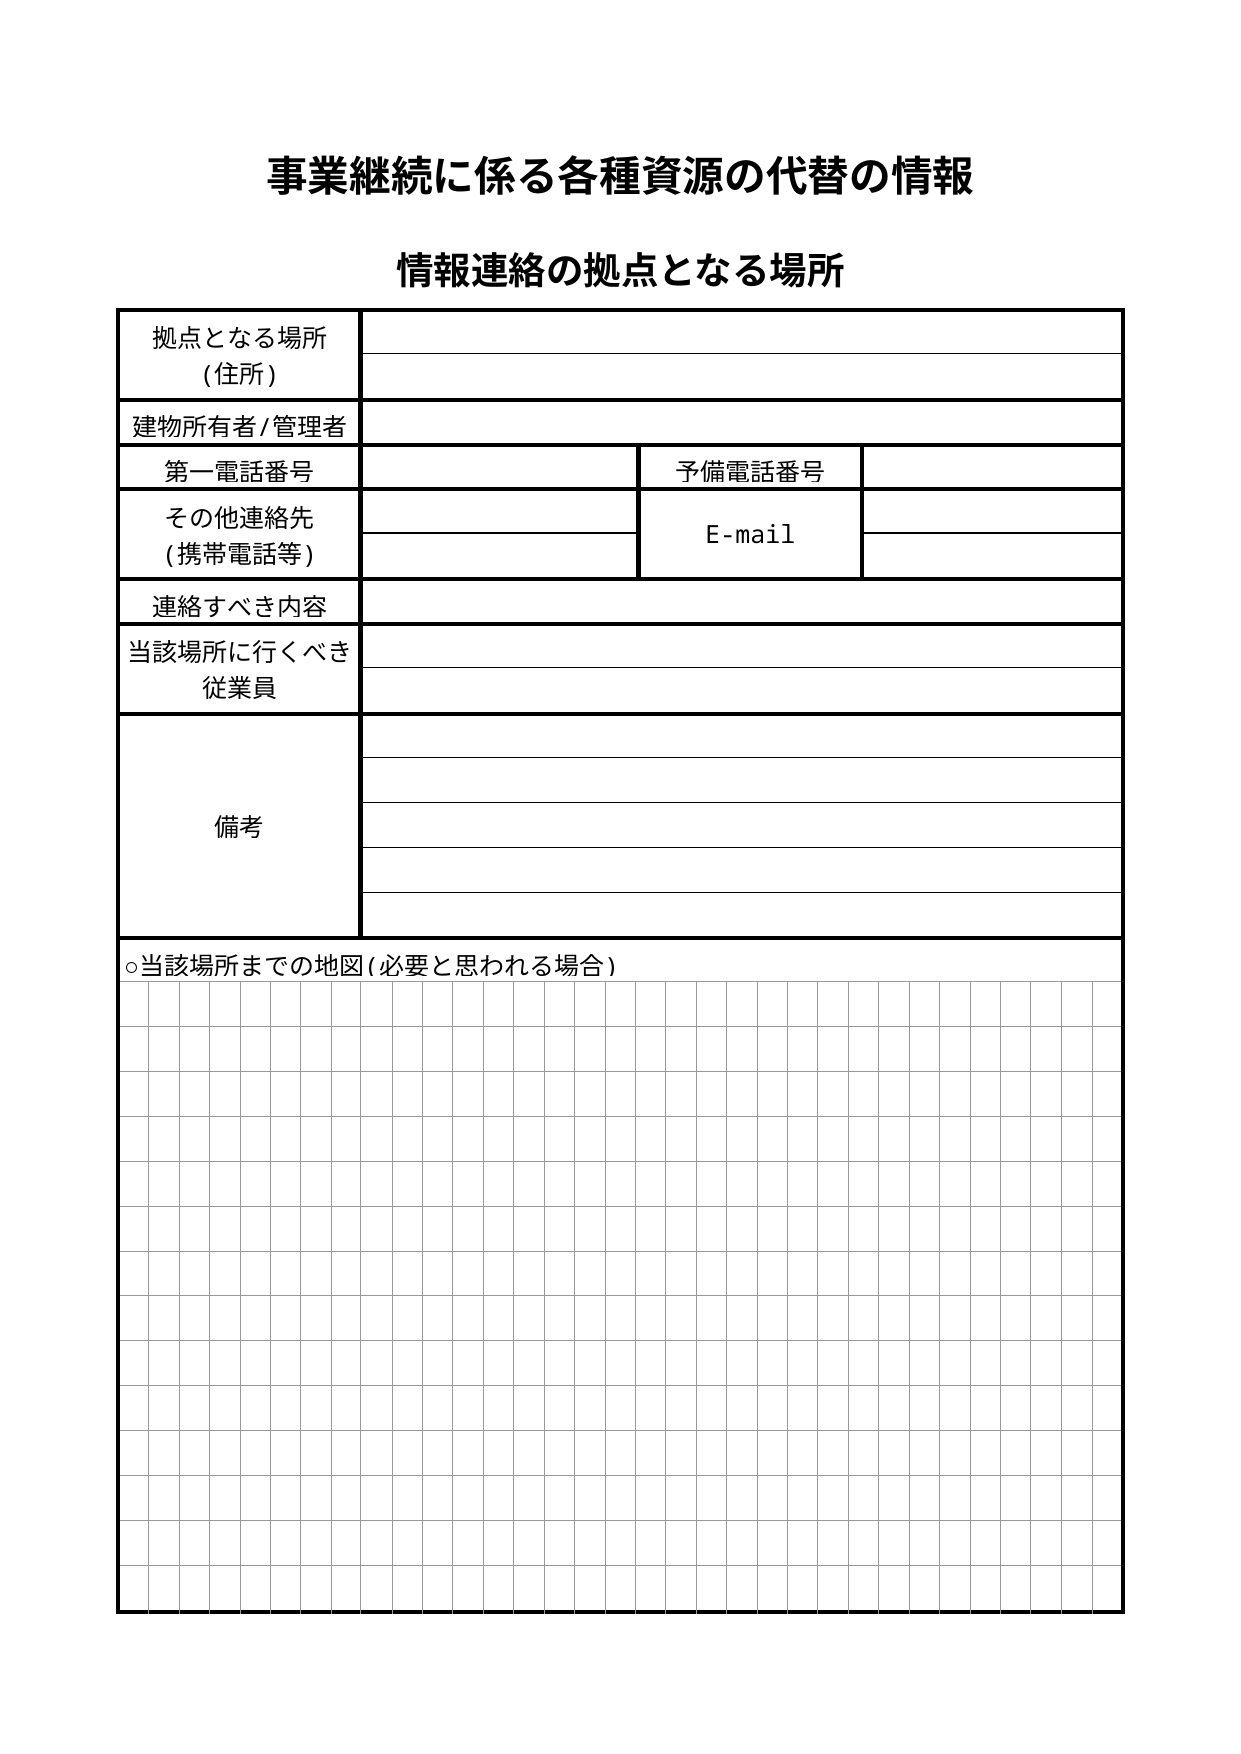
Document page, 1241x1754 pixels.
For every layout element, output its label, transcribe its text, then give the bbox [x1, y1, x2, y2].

table_cell [697, 1162, 726, 1206]
table_cell [697, 1027, 726, 1071]
table_cell [758, 1252, 787, 1295]
table_cell [971, 1431, 1000, 1475]
table_cell [332, 1431, 360, 1475]
table_cell [758, 1341, 787, 1385]
table_cell [636, 1162, 665, 1206]
table_cell [971, 1117, 1000, 1161]
table_cell [423, 1296, 452, 1340]
table_cell [879, 1072, 909, 1116]
table_cell [1001, 1027, 1030, 1071]
table_cell [864, 534, 1121, 577]
table_cell [1001, 1296, 1030, 1340]
table_cell [301, 1431, 331, 1475]
table_cell [575, 1431, 605, 1475]
table_cell [1093, 1341, 1121, 1385]
table_cell [575, 1252, 605, 1295]
table_cell [1031, 1207, 1061, 1251]
table_cell [636, 1117, 665, 1161]
table_cell [1093, 1296, 1121, 1340]
table_cell 連絡すべき内容 [120, 581, 358, 622]
table_cell [453, 1027, 483, 1071]
table_cell [1093, 982, 1121, 1026]
table_cell E-mail [641, 491, 860, 577]
table_cell [606, 1207, 635, 1251]
table_cell [241, 1386, 270, 1430]
table_cell [971, 1162, 1000, 1206]
table_cell [940, 1252, 970, 1295]
table_cell [697, 1072, 726, 1116]
table_cell [363, 668, 1121, 712]
table_cell [332, 1566, 360, 1610]
table_cell [210, 1162, 240, 1206]
table_cell [879, 1476, 909, 1520]
table_cell [545, 1117, 574, 1161]
table_cell [575, 1386, 605, 1430]
table_cell [363, 848, 1121, 891]
table_cell [1031, 982, 1061, 1026]
table_cell [849, 1207, 878, 1251]
table_cell [864, 447, 1121, 487]
table_cell [1001, 1476, 1030, 1520]
table_cell [180, 1027, 209, 1071]
table_cell [940, 982, 970, 1026]
table_cell [849, 1386, 878, 1430]
table_cell [453, 982, 483, 1026]
table_cell [210, 1252, 240, 1295]
table_cell [818, 1341, 848, 1385]
table_cell [453, 1386, 483, 1430]
table_cell 予備電話番号 [641, 447, 860, 487]
table_cell [120, 1476, 148, 1520]
table_cell [636, 1341, 665, 1385]
table_cell [363, 893, 1121, 936]
table_cell [241, 1252, 270, 1295]
table_cell [910, 1072, 939, 1116]
table_cell [423, 1431, 452, 1475]
table_cell [879, 982, 909, 1026]
table_cell [453, 1431, 483, 1475]
table_cell [423, 1476, 452, 1520]
table_cell [180, 1431, 209, 1475]
table_cell [120, 1431, 148, 1475]
table_cell [971, 982, 1000, 1026]
table_cell [940, 1027, 970, 1071]
table_cell [332, 982, 360, 1026]
table_cell [180, 1476, 209, 1520]
table_cell [666, 1521, 696, 1565]
table_cell [484, 1162, 513, 1206]
table_cell [271, 1521, 300, 1565]
table_cell [363, 803, 1121, 846]
table_cell [575, 1566, 605, 1610]
table_cell [332, 1252, 360, 1295]
table_cell [149, 1117, 179, 1161]
table_cell [575, 982, 605, 1026]
table_cell [575, 1521, 605, 1565]
table_cell [332, 1476, 360, 1520]
table_cell [971, 1521, 1000, 1565]
table_cell [484, 1207, 513, 1251]
table_cell [818, 1207, 848, 1251]
table_cell [393, 1207, 422, 1251]
table_cell [361, 1252, 392, 1295]
table_cell [120, 1117, 148, 1161]
table_cell [879, 1027, 909, 1071]
table_cell [484, 1386, 513, 1430]
table_cell [271, 1207, 300, 1251]
table_cell [1093, 1027, 1121, 1071]
table_cell [818, 1566, 848, 1610]
table_cell [575, 1027, 605, 1071]
table_cell [271, 1162, 300, 1206]
table_cell [971, 1386, 1000, 1430]
table_cell [940, 1207, 970, 1251]
table_cell [575, 1341, 605, 1385]
table_cell [910, 1521, 939, 1565]
table_cell [879, 1296, 909, 1340]
table_cell [423, 1521, 452, 1565]
table_cell [120, 1252, 148, 1295]
table_cell [1031, 1072, 1061, 1116]
table_cell 建物所有者/管理者 [120, 402, 358, 442]
table_cell [971, 1207, 1000, 1251]
table_cell [727, 1162, 757, 1206]
table_cell [1062, 1386, 1092, 1430]
table_cell [697, 1252, 726, 1295]
table_cell [149, 1341, 179, 1385]
table_cell [575, 1162, 605, 1206]
table_cell [606, 1162, 635, 1206]
table_cell [849, 1341, 878, 1385]
table_cell [545, 1341, 574, 1385]
table_cell [120, 1566, 148, 1610]
table_cell [361, 1521, 392, 1565]
table_cell その他連絡先 (携帯電話等) [120, 491, 358, 577]
table_cell [697, 1207, 726, 1251]
table_cell [818, 1162, 848, 1206]
table_cell [423, 1207, 452, 1251]
table_cell [666, 1252, 696, 1295]
table_cell [241, 1162, 270, 1206]
table_cell [514, 1117, 544, 1161]
table_cell [697, 1521, 726, 1565]
table_cell [514, 1296, 544, 1340]
table_cell [971, 1072, 1000, 1116]
table_cell [636, 1566, 665, 1610]
table_cell [849, 1296, 878, 1340]
table_cell [210, 1341, 240, 1385]
table_cell [606, 1252, 635, 1295]
table_cell [149, 982, 179, 1026]
table_cell [879, 1117, 909, 1161]
table_cell [361, 1162, 392, 1206]
table_cell [120, 1027, 148, 1071]
table_cell [910, 982, 939, 1026]
table_cell [545, 1072, 574, 1116]
table_cell [879, 1252, 909, 1295]
table_cell [666, 1072, 696, 1116]
table_cell [849, 1476, 878, 1520]
table_cell [940, 1072, 970, 1116]
table_cell [332, 1341, 360, 1385]
table_cell [636, 982, 665, 1026]
table_cell [120, 1207, 148, 1251]
table_cell [393, 1521, 422, 1565]
table_cell [120, 1521, 148, 1565]
table_cell [393, 1341, 422, 1385]
table_cell [423, 1252, 452, 1295]
table_cell [393, 1476, 422, 1520]
table_cell [818, 1117, 848, 1161]
table_cell [514, 1027, 544, 1071]
table_cell [1001, 1162, 1030, 1206]
table_cell [666, 1476, 696, 1520]
table_cell [788, 1252, 817, 1295]
table_cell [1001, 1072, 1030, 1116]
table_cell [818, 1521, 848, 1565]
table_cell [301, 1117, 331, 1161]
table_cell [849, 1252, 878, 1295]
table_cell [727, 982, 757, 1026]
table_cell [1001, 1207, 1030, 1251]
table_cell [727, 1296, 757, 1340]
table_cell [636, 1207, 665, 1251]
table_cell [606, 1431, 635, 1475]
table_cell [1031, 1162, 1061, 1206]
table_cell [1093, 1521, 1121, 1565]
table_cell [758, 1117, 787, 1161]
table_cell [1031, 1117, 1061, 1161]
table_cell [1031, 1341, 1061, 1385]
table_cell [301, 1386, 331, 1430]
table_cell [879, 1341, 909, 1385]
table_cell [636, 1476, 665, 1520]
table_cell [393, 982, 422, 1026]
table_cell [1001, 982, 1030, 1026]
table_cell [241, 1566, 270, 1610]
table_cell [910, 1027, 939, 1071]
table_cell [241, 1431, 270, 1475]
table_cell [727, 1252, 757, 1295]
table_cell [120, 1162, 148, 1206]
table_cell [1062, 1341, 1092, 1385]
table_cell [758, 982, 787, 1026]
table_cell [1001, 1117, 1030, 1161]
table_cell [120, 1386, 148, 1430]
table_cell [423, 1072, 452, 1116]
table_cell [484, 1027, 513, 1071]
table_cell [180, 1521, 209, 1565]
table_cell [940, 1566, 970, 1610]
table_cell [1062, 1296, 1092, 1340]
table_cell [727, 1117, 757, 1161]
table_cell [361, 1386, 392, 1430]
table_cell [849, 1072, 878, 1116]
table_cell [545, 1386, 574, 1430]
table_cell [149, 1027, 179, 1071]
table_cell [361, 1566, 392, 1610]
table_cell [606, 1027, 635, 1071]
table_cell [120, 1072, 148, 1116]
table_cell [361, 1476, 392, 1520]
table_cell [788, 1027, 817, 1071]
table_cell [514, 1476, 544, 1520]
table_cell [149, 1162, 179, 1206]
table_cell [149, 1386, 179, 1430]
table_cell [849, 1566, 878, 1610]
table_cell [910, 1162, 939, 1206]
table_cell [788, 1117, 817, 1161]
table_cell [180, 982, 209, 1026]
table_cell [1062, 1566, 1092, 1610]
table_cell [332, 1386, 360, 1430]
table_cell [971, 1341, 1000, 1385]
table_cell [301, 1341, 331, 1385]
table_cell [301, 982, 331, 1026]
table_cell [606, 982, 635, 1026]
table_cell [788, 1521, 817, 1565]
table_cell [666, 1162, 696, 1206]
table_cell [210, 1117, 240, 1161]
table_cell [363, 758, 1121, 802]
table_cell [666, 1027, 696, 1071]
table_cell [361, 1117, 392, 1161]
table_cell [301, 1566, 331, 1610]
table_cell [332, 1072, 360, 1116]
table_cell [149, 1207, 179, 1251]
table_cell [697, 1431, 726, 1475]
table_cell [1031, 1476, 1061, 1520]
table_cell 第一電話番号 [120, 447, 358, 487]
table_cell [514, 1072, 544, 1116]
table_cell [361, 1296, 392, 1340]
table_cell [818, 1252, 848, 1295]
table_cell [818, 982, 848, 1026]
table_cell [149, 1431, 179, 1475]
table_cell [1093, 1566, 1121, 1610]
table_cell [940, 1117, 970, 1161]
table_cell [1062, 1072, 1092, 1116]
table_cell [514, 1386, 544, 1430]
table_cell [393, 1252, 422, 1295]
table_cell [149, 1296, 179, 1340]
table_cell [453, 1341, 483, 1385]
table_cell [758, 1072, 787, 1116]
table_cell [606, 1072, 635, 1116]
table_cell [453, 1072, 483, 1116]
table_cell [910, 1476, 939, 1520]
table_cell [332, 1117, 360, 1161]
table_cell [393, 1072, 422, 1116]
table_cell [423, 1566, 452, 1610]
table_cell [910, 1566, 939, 1610]
table_cell [361, 1027, 392, 1071]
table_cell [849, 1521, 878, 1565]
table_cell [788, 1296, 817, 1340]
table_cell [210, 1386, 240, 1430]
table_cell [180, 1162, 209, 1206]
table_cell [545, 1431, 574, 1475]
table_cell [606, 1476, 635, 1520]
table_cell [606, 1386, 635, 1430]
table_cell [1062, 1117, 1092, 1161]
table_cell [1093, 1072, 1121, 1116]
table_cell [423, 982, 452, 1026]
table_cell [1093, 1431, 1121, 1475]
table_cell [484, 1521, 513, 1565]
table_cell [1031, 1521, 1061, 1565]
table_cell [545, 1566, 574, 1610]
table_cell [971, 1476, 1000, 1520]
table_cell [697, 1386, 726, 1430]
table_cell [271, 1296, 300, 1340]
table_cell [484, 1476, 513, 1520]
table_cell [545, 1296, 574, 1340]
table_cell [910, 1252, 939, 1295]
table_cell [575, 1296, 605, 1340]
table_cell [514, 1341, 544, 1385]
table_cell [484, 1431, 513, 1475]
table_cell [514, 1521, 544, 1565]
table_cell [666, 1296, 696, 1340]
table_cell [180, 1566, 209, 1610]
table_cell [666, 1341, 696, 1385]
table_cell [575, 1207, 605, 1251]
table_cell [788, 1072, 817, 1116]
title 情報連絡の拠点となる場所 [118, 241, 1122, 295]
table_cell [971, 1252, 1000, 1295]
table_cell [1001, 1521, 1030, 1565]
table_cell [210, 1566, 240, 1610]
table_cell [180, 1207, 209, 1251]
table_cell [271, 1476, 300, 1520]
table_cell [636, 1252, 665, 1295]
table_cell [575, 1476, 605, 1520]
table_cell [149, 1566, 179, 1610]
table_cell [879, 1207, 909, 1251]
table_cell [758, 1386, 787, 1430]
table_cell [210, 1072, 240, 1116]
table_cell [149, 1072, 179, 1116]
table_cell [666, 1117, 696, 1161]
table_cell [484, 1296, 513, 1340]
table_cell [363, 716, 1121, 757]
table_cell [606, 1521, 635, 1565]
table_cell [758, 1162, 787, 1206]
table_cell [940, 1341, 970, 1385]
table_cell [361, 982, 392, 1026]
table_cell [210, 1207, 240, 1251]
table_cell [1062, 1431, 1092, 1475]
table_cell [1001, 1341, 1030, 1385]
table_cell [697, 1117, 726, 1161]
table_cell [545, 1162, 574, 1206]
title 事業継続に係る各種資源の代替の情報 [118, 143, 1122, 203]
table_cell [864, 491, 1121, 532]
table_cell [301, 1296, 331, 1340]
table_cell [1001, 1386, 1030, 1430]
table_cell [1031, 1566, 1061, 1610]
table_cell [241, 1117, 270, 1161]
table_cell [788, 1341, 817, 1385]
table_cell [849, 1027, 878, 1071]
table_cell [1093, 1252, 1121, 1295]
table_cell [301, 1072, 331, 1116]
table_cell [363, 354, 1121, 397]
table_cell [210, 1027, 240, 1071]
table_cell [879, 1431, 909, 1475]
table_cell [453, 1476, 483, 1520]
table_cell ○当該場所までの地図(必要と思われる場合) [120, 940, 1121, 981]
table_cell [727, 1027, 757, 1071]
table_cell [758, 1521, 787, 1565]
table_cell [545, 982, 574, 1026]
table_cell [423, 1027, 452, 1071]
table_cell [818, 1431, 848, 1475]
table_cell [210, 1521, 240, 1565]
table_cell [1001, 1431, 1030, 1475]
table_cell [180, 1072, 209, 1116]
table_cell [332, 1162, 360, 1206]
table_cell [241, 1341, 270, 1385]
table_cell [484, 1117, 513, 1161]
table_cell [879, 1162, 909, 1206]
table_cell [697, 1341, 726, 1385]
table_cell [545, 1521, 574, 1565]
table_cell [1093, 1476, 1121, 1520]
table_cell [818, 1476, 848, 1520]
table_cell [120, 1296, 148, 1340]
table_cell [453, 1207, 483, 1251]
table_cell [849, 1162, 878, 1206]
table_cell [393, 1027, 422, 1071]
table_cell [180, 1252, 209, 1295]
table_cell [971, 1566, 1000, 1610]
table_cell [727, 1386, 757, 1430]
table_cell [666, 1431, 696, 1475]
table_cell [758, 1566, 787, 1610]
table_cell [484, 1252, 513, 1295]
table_cell [636, 1386, 665, 1430]
table_cell [606, 1341, 635, 1385]
table_cell [361, 1207, 392, 1251]
table_cell [393, 1162, 422, 1206]
table_cell [484, 982, 513, 1026]
table_cell [636, 1521, 665, 1565]
table_cell [210, 1296, 240, 1340]
table_cell [271, 1566, 300, 1610]
table_cell [180, 1117, 209, 1161]
table_header [363, 312, 1121, 353]
table_cell [940, 1476, 970, 1520]
table_cell [271, 1117, 300, 1161]
table_cell [1093, 1207, 1121, 1251]
table_cell [423, 1341, 452, 1385]
table_cell [393, 1386, 422, 1430]
table_cell [241, 1521, 270, 1565]
table_cell [301, 1162, 331, 1206]
table_cell [363, 626, 1121, 667]
table_cell [1093, 1386, 1121, 1430]
table_cell [910, 1386, 939, 1430]
table_cell [727, 1431, 757, 1475]
table_cell [788, 1476, 817, 1520]
table_cell [363, 402, 1121, 442]
table_cell [393, 1117, 422, 1161]
table_cell [271, 982, 300, 1026]
table_cell [423, 1386, 452, 1430]
table_cell [271, 1027, 300, 1071]
table_cell [575, 1117, 605, 1161]
table_cell 備考 [120, 716, 358, 936]
table_cell [514, 982, 544, 1026]
table_cell [1062, 1521, 1092, 1565]
table_cell [788, 1207, 817, 1251]
table_cell [453, 1521, 483, 1565]
table_cell [545, 1027, 574, 1071]
table_cell [453, 1252, 483, 1295]
table_cell [423, 1162, 452, 1206]
table_cell [241, 1072, 270, 1116]
table_cell [727, 1072, 757, 1116]
table_cell [666, 1566, 696, 1610]
table_cell [575, 1072, 605, 1116]
table_cell [910, 1341, 939, 1385]
table_cell [849, 1117, 878, 1161]
table_cell [758, 1431, 787, 1475]
table_cell [453, 1566, 483, 1610]
table_cell [818, 1027, 848, 1071]
table_cell [363, 491, 636, 532]
table_cell [271, 1386, 300, 1430]
table_cell [727, 1341, 757, 1385]
table_cell [271, 1252, 300, 1295]
table_cell [697, 1476, 726, 1520]
table_cell [149, 1252, 179, 1295]
table_cell [361, 1072, 392, 1116]
table_cell [1062, 1027, 1092, 1071]
table_cell 当該場所に行くべき従業員 [120, 626, 358, 712]
table_cell [484, 1341, 513, 1385]
table_cell [636, 1027, 665, 1071]
table_cell [1062, 1162, 1092, 1206]
table_cell [666, 1386, 696, 1430]
table_cell [758, 1027, 787, 1071]
table_cell [697, 1296, 726, 1340]
table_cell [606, 1566, 635, 1610]
table_cell [301, 1252, 331, 1295]
table_cell [879, 1566, 909, 1610]
table_cell [545, 1252, 574, 1295]
table_cell [453, 1117, 483, 1161]
table_cell [180, 1296, 209, 1340]
table_cell [758, 1296, 787, 1340]
table_cell [788, 1162, 817, 1206]
table_cell [393, 1431, 422, 1475]
table_cell [879, 1386, 909, 1430]
table_cell [636, 1431, 665, 1475]
table_cell [727, 1476, 757, 1520]
table_cell [241, 1296, 270, 1340]
table_cell [180, 1386, 209, 1430]
table_cell [971, 1296, 1000, 1340]
table_cell [332, 1027, 360, 1071]
table_cell [332, 1207, 360, 1251]
table_cell [697, 982, 726, 1026]
table_cell [453, 1296, 483, 1340]
table_cell [788, 1386, 817, 1430]
table_cell [788, 982, 817, 1026]
table_cell [849, 982, 878, 1026]
table_cell [758, 1476, 787, 1520]
table_cell [241, 1207, 270, 1251]
table_cell [910, 1207, 939, 1251]
table_cell [849, 1431, 878, 1475]
table_cell [1093, 1162, 1121, 1206]
table_cell [393, 1296, 422, 1340]
table_cell [514, 1431, 544, 1475]
table_cell [606, 1296, 635, 1340]
table_cell [971, 1027, 1000, 1071]
table_cell [636, 1296, 665, 1340]
table_cell [545, 1207, 574, 1251]
table_cell [940, 1162, 970, 1206]
table_cell [1001, 1252, 1030, 1295]
table_cell [149, 1521, 179, 1565]
table_cell [514, 1207, 544, 1251]
table_cell [788, 1431, 817, 1475]
table_cell [1062, 1476, 1092, 1520]
table_cell [393, 1566, 422, 1610]
table_cell [666, 1207, 696, 1251]
table_cell [120, 982, 148, 1026]
table_cell [940, 1521, 970, 1565]
table_cell [727, 1521, 757, 1565]
table_cell [818, 1072, 848, 1116]
table_cell [361, 1341, 392, 1385]
table_cell [363, 447, 636, 487]
table_cell [818, 1296, 848, 1340]
table_cell [1031, 1027, 1061, 1071]
table_cell [271, 1341, 300, 1385]
table_cell [210, 1431, 240, 1475]
table_cell [423, 1117, 452, 1161]
table_cell [1031, 1252, 1061, 1295]
table_cell [1062, 1252, 1092, 1295]
table_cell [332, 1296, 360, 1340]
table_cell [727, 1207, 757, 1251]
table_cell [514, 1252, 544, 1295]
table_cell [697, 1566, 726, 1610]
table_cell [1062, 982, 1092, 1026]
table_cell [514, 1162, 544, 1206]
table_cell [940, 1431, 970, 1475]
table_cell [453, 1162, 483, 1206]
table_cell [636, 1072, 665, 1116]
table_cell [120, 1341, 148, 1385]
table_cell [758, 1207, 787, 1251]
table_cell [241, 982, 270, 1026]
table_cell [514, 1566, 544, 1610]
table_cell [241, 1476, 270, 1520]
table_cell [271, 1431, 300, 1475]
table_cell [666, 982, 696, 1026]
table_cell [1031, 1296, 1061, 1340]
table_cell [818, 1386, 848, 1430]
table_cell [940, 1296, 970, 1340]
table_cell [727, 1566, 757, 1610]
table_cell [1093, 1117, 1121, 1161]
table_cell [361, 1431, 392, 1475]
table_cell [606, 1117, 635, 1161]
table_cell [879, 1521, 909, 1565]
table_cell [301, 1207, 331, 1251]
table_cell [241, 1027, 270, 1071]
table_cell [484, 1566, 513, 1610]
table_cell [301, 1027, 331, 1071]
table_cell [149, 1476, 179, 1520]
table_cell [1031, 1431, 1061, 1475]
table_cell [210, 1476, 240, 1520]
table_header 拠点となる場所 (住所) [120, 312, 358, 397]
table_cell [363, 534, 636, 577]
table_cell [271, 1072, 300, 1116]
table_cell [363, 581, 1121, 622]
table_cell [910, 1296, 939, 1340]
table_cell [301, 1521, 331, 1565]
table_cell [910, 1431, 939, 1475]
table_cell [545, 1476, 574, 1520]
table_cell [940, 1386, 970, 1430]
table_cell [1031, 1386, 1061, 1430]
table_cell [788, 1566, 817, 1610]
table_cell [910, 1117, 939, 1161]
table_cell [180, 1341, 209, 1385]
table_cell [332, 1521, 360, 1565]
table_cell [210, 982, 240, 1026]
table_cell [301, 1476, 331, 1520]
table_cell [1001, 1566, 1030, 1610]
table_cell [1062, 1207, 1092, 1251]
table_cell [484, 1072, 513, 1116]
